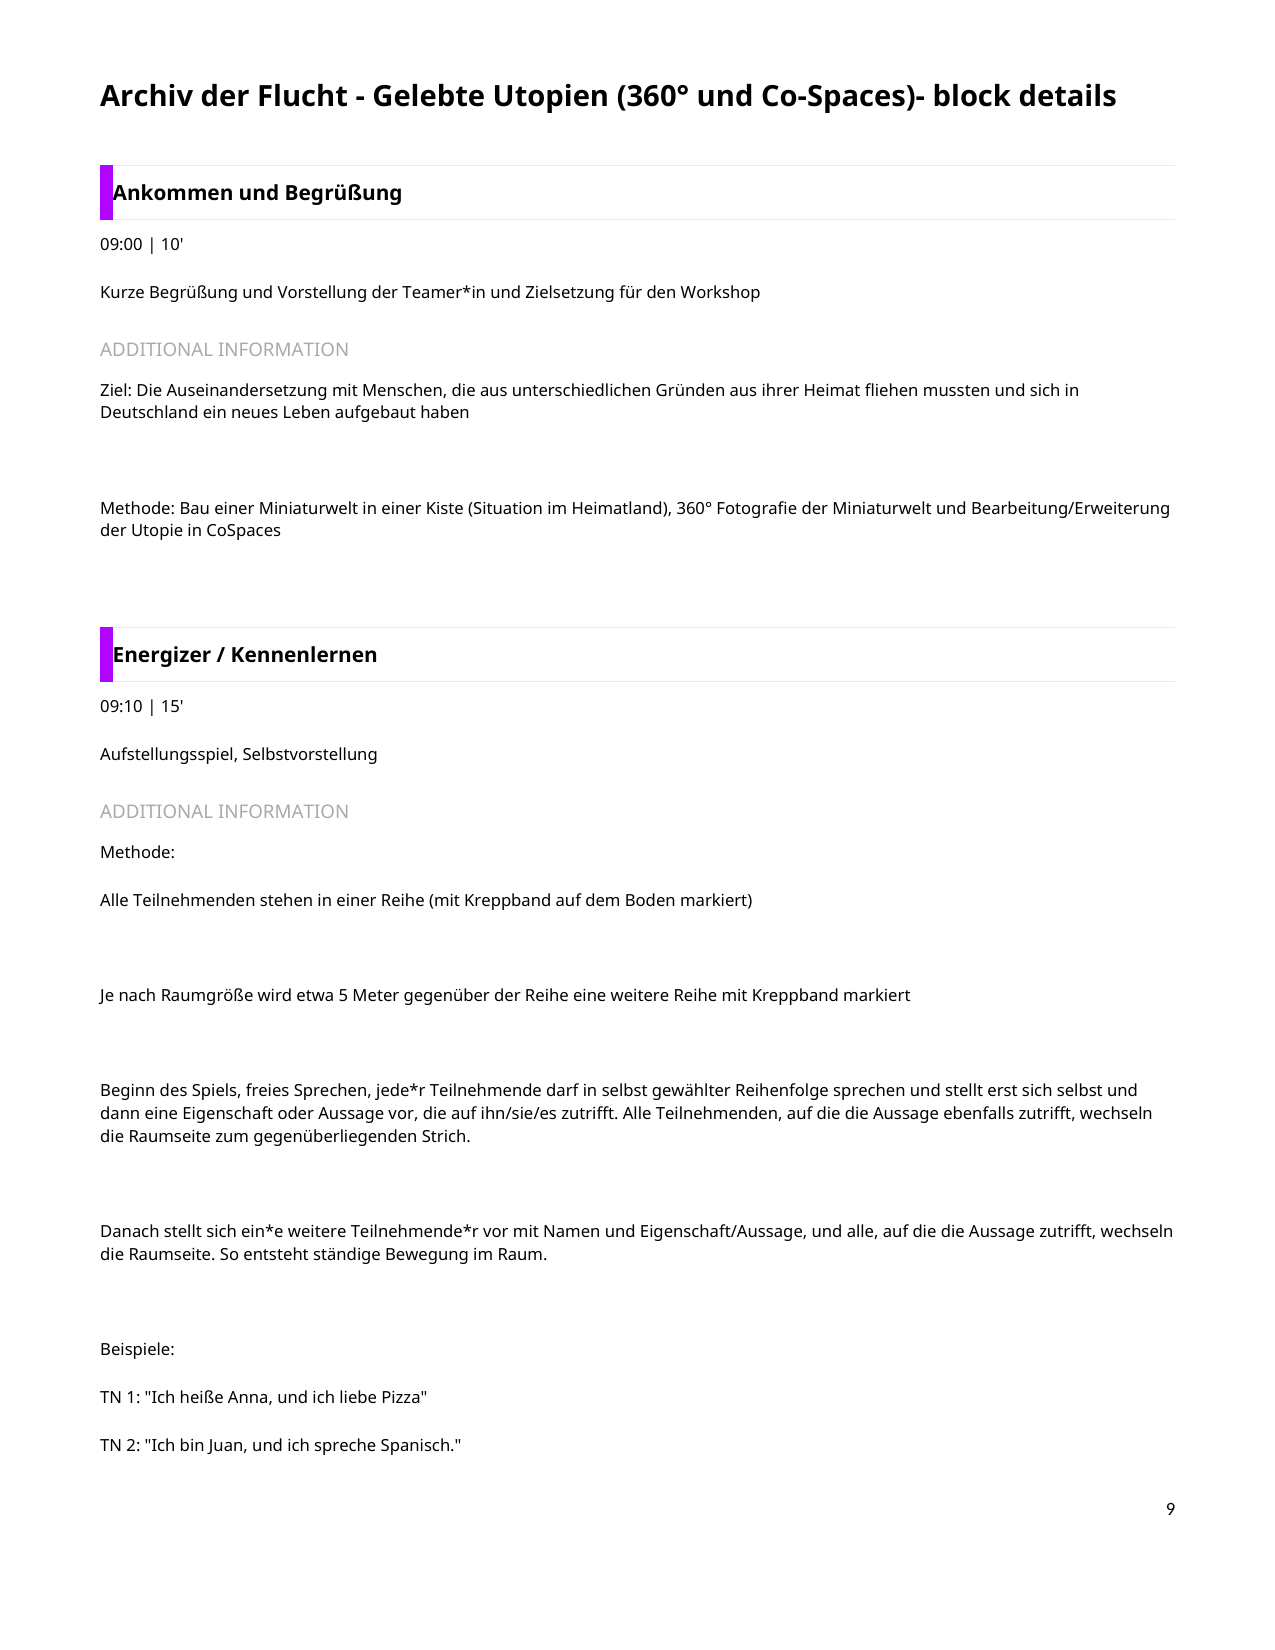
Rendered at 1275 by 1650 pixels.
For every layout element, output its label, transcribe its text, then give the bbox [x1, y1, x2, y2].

subtitle Ankommen und Begrüßung [113, 166, 1175, 219]
text TN 2: "Ich bin Juan, und ich spreche Spanisch." [100, 1433, 1175, 1456]
text TN 1: "Ich heiße Anna, und ich liebe Pizza" [100, 1386, 1175, 1408]
text Kurze Begrüßung und Vorstellung der Teamer*in und Zielsetzung für den Workshop [100, 280, 1175, 303]
text 09:00 | 10' [100, 233, 1175, 255]
subtitle Additional Information [100, 799, 1175, 824]
text Methode: [100, 841, 1175, 863]
subtitle Archiv der Flucht - Gelebte Utopien (360° und Co-Spaces)- block details [100, 75, 1175, 115]
text Danach stellt sich ein*e weitere Teilnehmende*r vor mit Namen und Eigenschaft/Aussage, und alle, auf die die Aussage zutrifft, wechseln die Raumseite. So entsteht ständige Bewegung im Raum. [100, 1220, 1175, 1265]
subtitle Energizer / Kennenlernen [113, 628, 1175, 681]
text Je nach Raumgröße wird etwa 5 Meter gegenüber der Reihe eine weitere Reihe mit Kreppband markiert [100, 984, 1175, 1006]
subtitle Additional Information [100, 336, 1175, 362]
text Alle Teilnehmenden stehen in einer Reihe (mit Kreppband auf dem Boden markiert) [100, 888, 1175, 911]
text Methode: Bau einer Miniaturwelt in einer Kiste (Situation im Heimatland), 360° Fotografie der Miniaturwelt und Bearbeitung/Erweiterung der Utopie in CoSpaces [100, 496, 1175, 542]
text Beginn des Spiels, freies Sprechen, jede*r Teilnehmende darf in selbst gewählter Reihenfolge sprechen und stellt erst sich selbst und dann eine Eigenschaft oder Aussage vor, die auf ihn/sie/es zutrifft. Alle Teilnehmenden, auf die die Aussage ebenfalls zutrifft, wechseln die Raumseite zum gegenüberliegenden Strich. [100, 1079, 1175, 1147]
text 09:10 | 15' [100, 695, 1175, 718]
text Beispiele: [100, 1338, 1175, 1361]
text Ziel: Die Auseinandersetzung mit Menschen, die aus unterschiedlichen Gründen aus ihrer Heimat fliehen mussten und sich in Deutschland ein neues Leben aufgebaut haben [100, 378, 1175, 424]
text Aufstellungsspiel, Selbstvorstellung [100, 743, 1175, 765]
